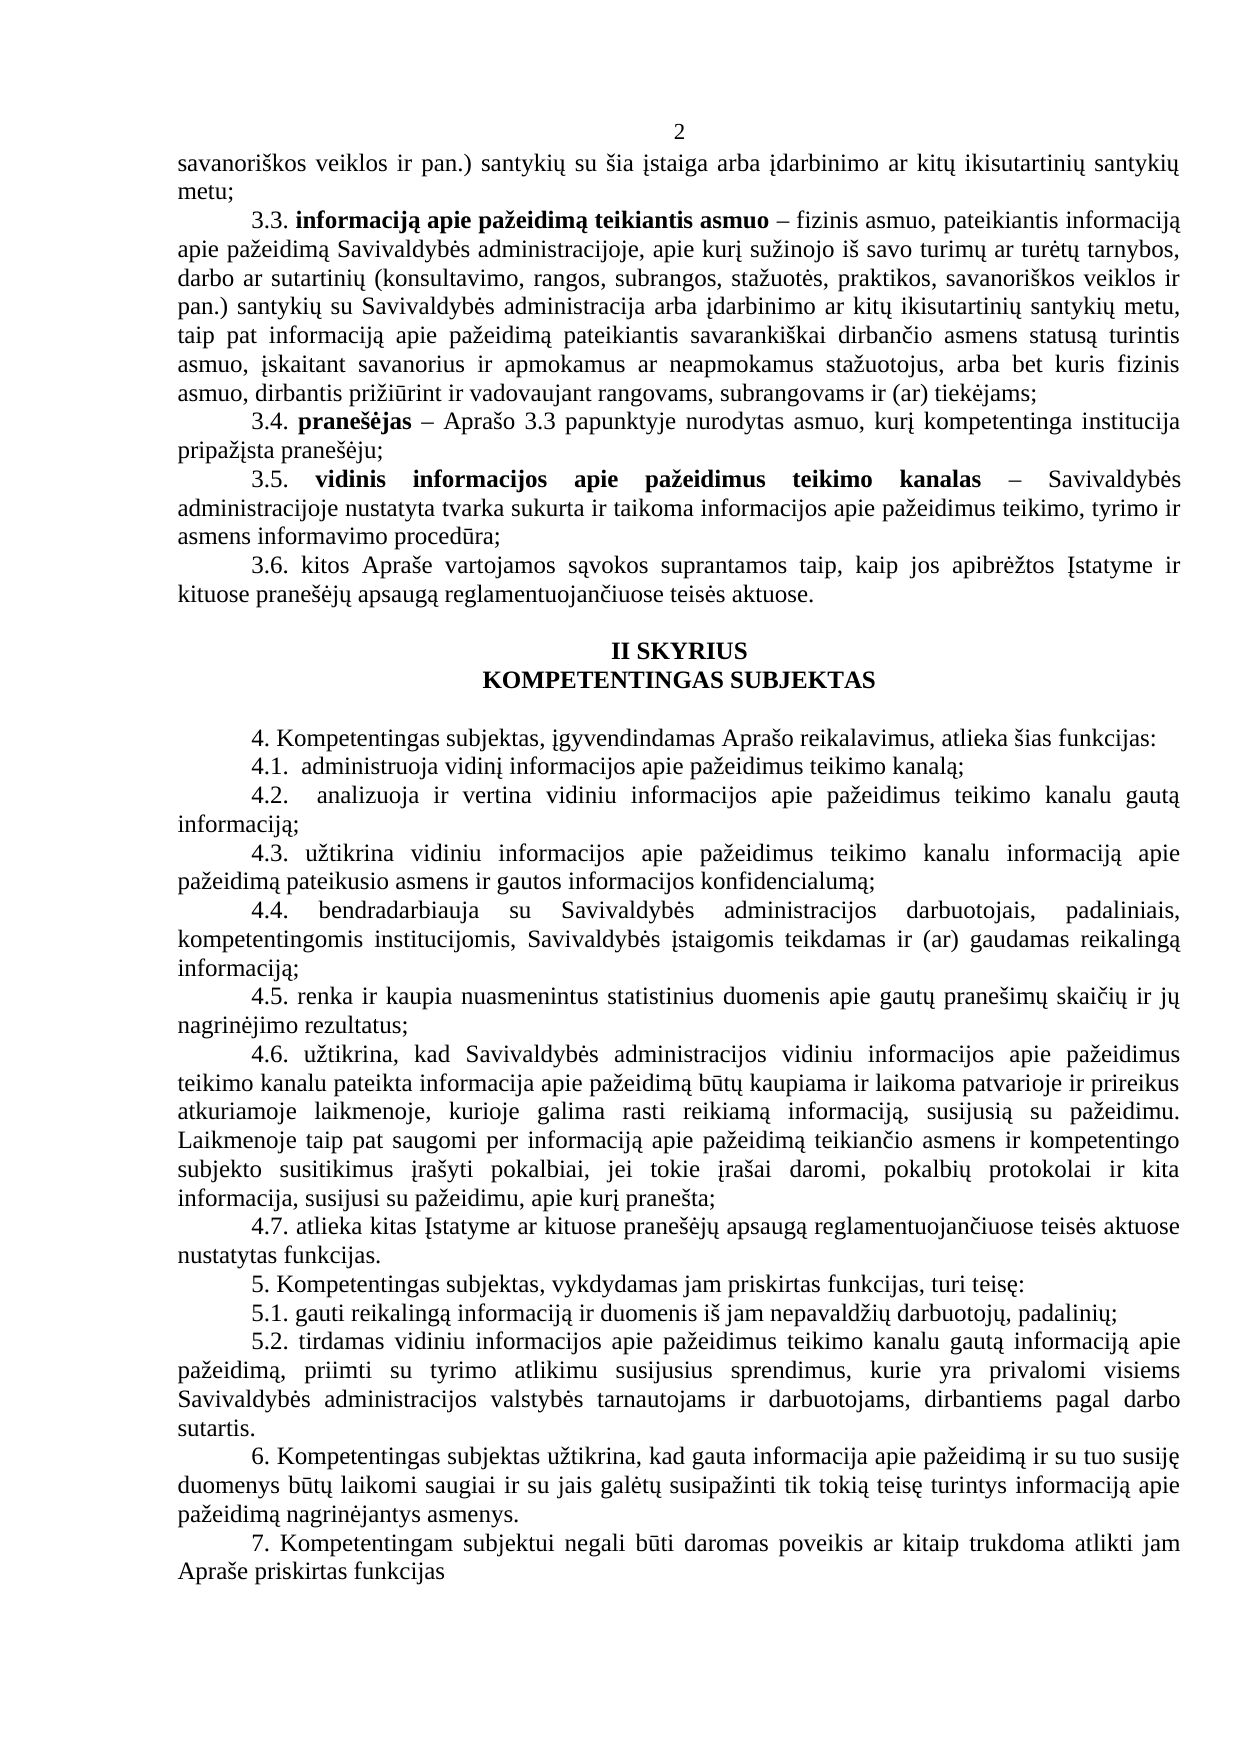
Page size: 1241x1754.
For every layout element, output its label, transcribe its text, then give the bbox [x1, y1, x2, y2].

text KOMPETENTINGAS SUBJEKTAS [177, 665, 1181, 694]
text 4.5. renka ir kaupia nuasmenintus statistinius duomenis apie gautų pranešimų skaičių ir jų nagrinėjimo rezultatus; [177, 981, 1181, 1039]
text 5.1. gauti reikalingą informaciją ir duomenis iš jam nepavaldžių darbuotojų, padalinių; [177, 1298, 1181, 1326]
text 5.2. tirdamas vidiniu informacijos apie pažeidimus teikimo kanalu gautą informaciją apie pažeidimą, priimti su tyrimo atlikimu susijusius sprendimus, kurie yra privalomi visiems Savivaldybės administracijos valstybės tarnautojams ir darbuotojams, dirbantiems pagal darbo sutartis. [177, 1326, 1181, 1441]
text 3.6. kitos Apraše vartojamos sąvokos suprantamos taip, kaip jos apibrėžtos Įstatyme ir kituose pranešėjų apsaugą reglamentuojančiuose teisės aktuose. [177, 550, 1181, 608]
text 4. Kompetentingas subjektas, įgyvendindamas Aprašo reikalavimus, atlieka šias funkcijas: [177, 723, 1181, 751]
text 5. Kompetentingas subjektas, vykdydamas jam priskirtas funkcijas, turi teisę: [177, 1269, 1181, 1298]
text savanoriškos veiklos ir pan.) santykių su šia įstaiga arba įdarbinimo ar kitų ikisutartinių santykių metu; [177, 148, 1181, 205]
text 3.3. informaciją apie pažeidimą teikiantis asmuo – fizinis asmuo, pateikiantis informaciją apie pažeidimą Savivaldybės administracijoje, apie kurį sužinojo iš savo turimų ar turėtų tarnybos, darbo ar sutartinių (konsultavimo, rangos, subrangos, stažuotės, praktikos, savanoriškos veiklos ir pan.) santykių su Savivaldybės administracija arba įdarbinimo ar kitų ikisutartinių santykių metu, taip pat informaciją apie pažeidimą pateikiantis savarankiškai dirbančio asmens statusą turintis asmuo, įskaitant savanorius ir apmokamus ar neapmokamus stažuotojus, arba bet kuris fizinis asmuo, dirbantis prižiūrint ir vadovaujant rangovams, subrangovams ir (ar) tiekėjams; [177, 205, 1181, 406]
text 6. Kompetentingas subjektas užtikrina, kad gauta informacija apie pažeidimą ir su tuo susiję duomenys būtų laikomi saugiai ir su jais galėtų susipažinti tik tokią teisę turintys informaciją apie pažeidimą nagrinėjantys asmenys. [177, 1441, 1181, 1528]
text 7. Kompetentingam subjektui negali būti daromas poveikis ar kitaip trukdoma atlikti jam Apraše priskirtas funkcijas [177, 1528, 1181, 1585]
text 4.7. atlieka kitas Įstatyme ar kituose pranešėjų apsaugą reglamentuojančiuose teisės aktuose nustatytas funkcijas. [177, 1211, 1181, 1269]
text II SKYRIUS [177, 636, 1181, 665]
text 3.5. vidinis informacijos apie pažeidimus teikimo kanalas – Savivaldybės administracijoje nustatyta tvarka sukurta ir taikoma informacijos apie pažeidimus teikimo, tyrimo ir asmens informavimo procedūra; [177, 464, 1181, 550]
text 3.4. pranešėjas – Aprašo 3.3 papunktyje nurodytas asmuo, kurį kompetentinga institucija pripažįsta pranešėju; [177, 406, 1181, 464]
text 4.1. administruoja vidinį informacijos apie pažeidimus teikimo kanalą; [177, 751, 1181, 780]
text 4.2. analizuoja ir vertina vidiniu informacijos apie pažeidimus teikimo kanalu gautą informaciją; [177, 780, 1181, 838]
text 4.6. užtikrina, kad Savivaldybės administracijos vidiniu informacijos apie pažeidimus teikimo kanalu pateikta informacija apie pažeidimą būtų kaupiama ir laikoma patvarioje ir prireikus atkuriamoje laikmenoje, kurioje galima rasti reikiamą informaciją, susijusią su pažeidimu. Laikmenoje taip pat saugomi per informaciją apie pažeidimą teikiančio asmens ir kompetentingo subjekto susitikimus įrašyti pokalbiai, jei tokie įrašai daromi, pokalbių protokolai ir kita informacija, susijusi su pažeidimu, apie kurį pranešta; [177, 1039, 1181, 1211]
text 4.4. bendradarbiauja su Savivaldybės administracijos darbuotojais, padaliniais, kompetentingomis institucijomis, Savivaldybės įstaigomis teikdamas ir (ar) gaudamas reikalingą informaciją; [177, 895, 1181, 981]
text 4.3. užtikrina vidiniu informacijos apie pažeidimus teikimo kanalu informaciją apie pažeidimą pateikusio asmens ir gautos informacijos konfidencialumą; [177, 838, 1181, 895]
